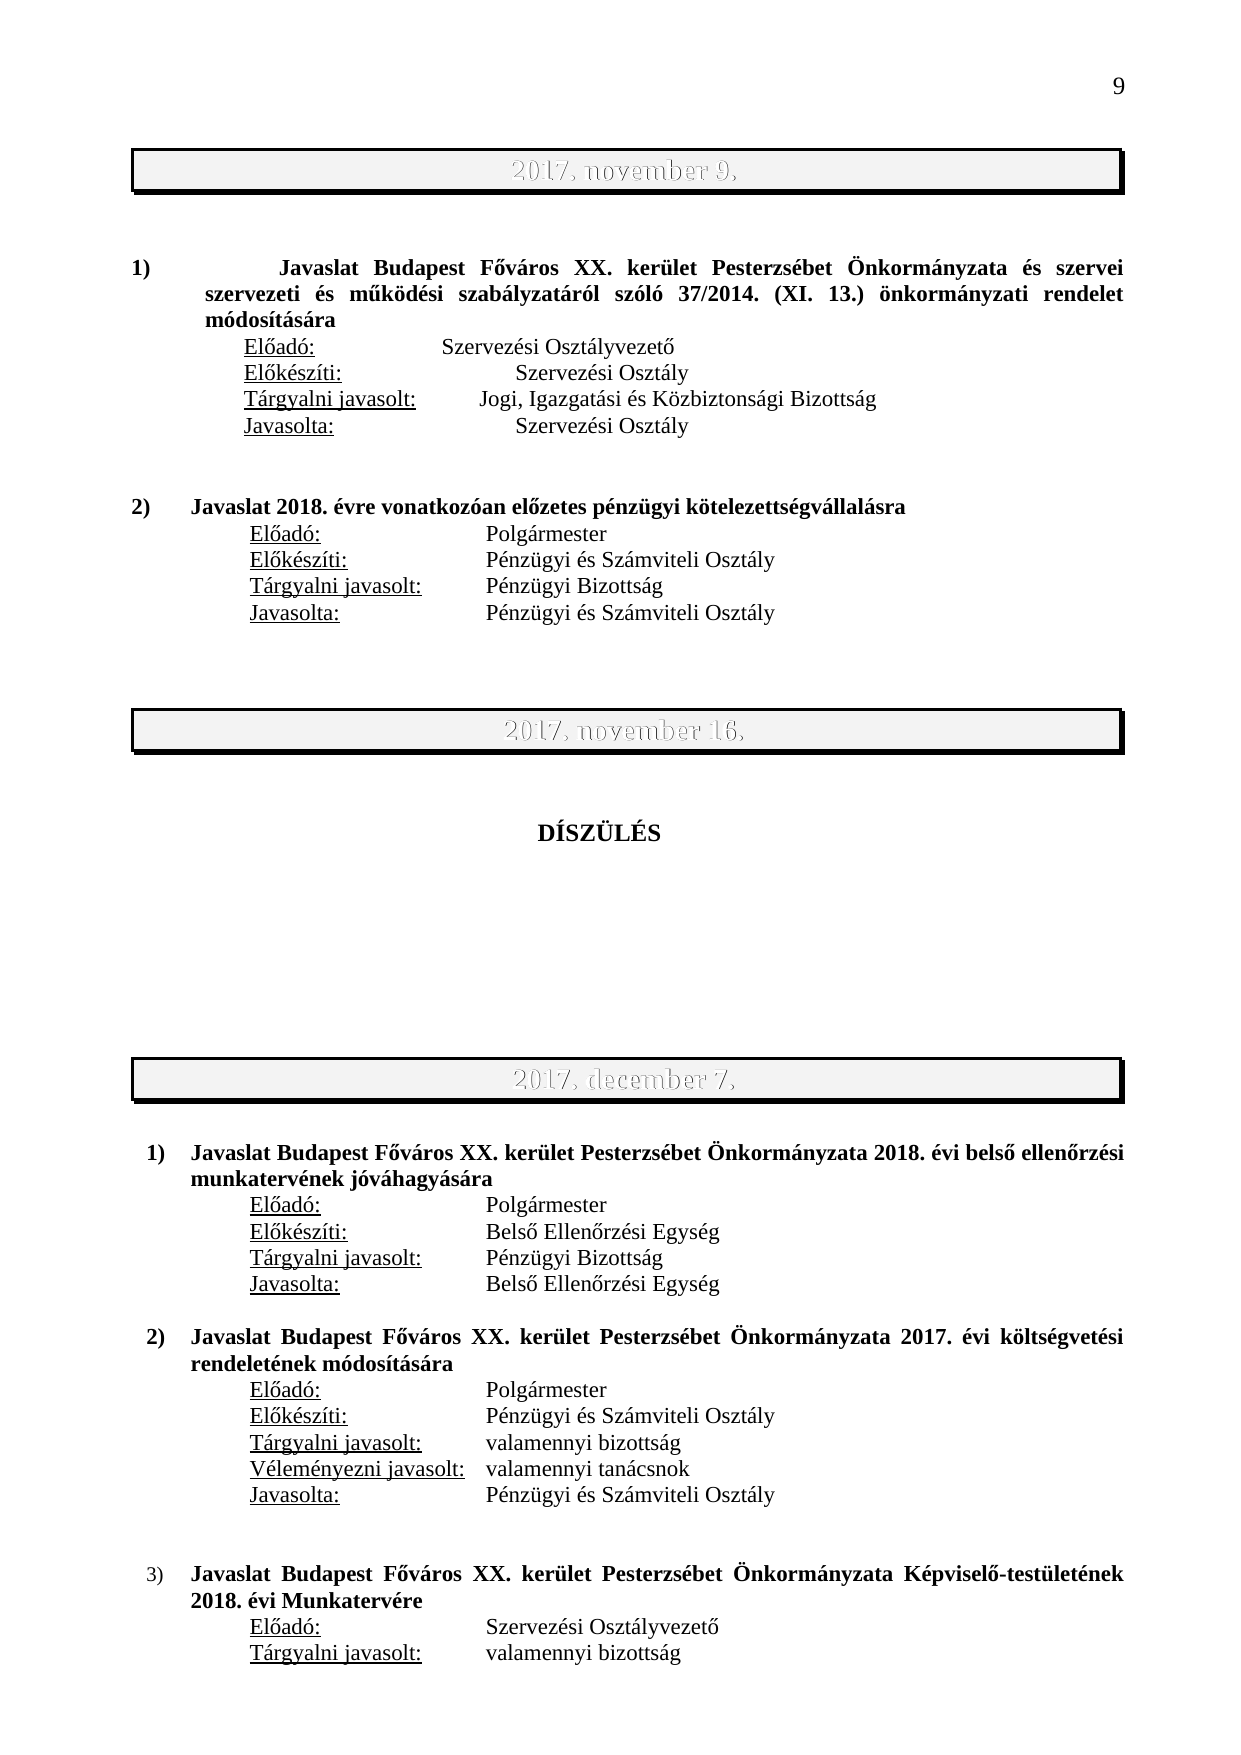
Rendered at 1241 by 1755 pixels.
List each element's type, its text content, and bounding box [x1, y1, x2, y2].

text Előkészíti: Pénzügyi és Számviteli Osztály [249, 546, 1125, 572]
text Előadó: Polgármester [249, 1376, 1125, 1402]
text Előkészíti: Pénzügyi és Számviteli Osztály [249, 1402, 1125, 1429]
list Javaslat Budapest Főváros XX. kerület Pesterzsébet Önkormányzata 2018. évi belső ellenőrzési munkatervének jóváhagyására [146, 1139, 1125, 1191]
text Javasolta: Belső Ellenőrzési Egység [249, 1271, 1125, 1297]
subtitle 2017. december 7. [134, 1060, 1119, 1098]
text Tárgyalni javasolt: valamennyi bizottság [249, 1639, 1125, 1666]
text Tárgyalni javasolt: Jogi, Igazgatási és Közbiztonsági Bizottság [169, 386, 1125, 412]
text Tárgyalni javasolt: Pénzügyi Bizottság [249, 1244, 1125, 1271]
text Javasolta: Pénzügyi és Számviteli Osztály [249, 599, 1125, 625]
subtitle 2017. november 9. [134, 151, 1119, 189]
text Tárgyalni javasolt: valamennyi bizottság [249, 1429, 1125, 1455]
list Javaslat 2018. évre vonatkozóan előzetes pénzügyi kötelezettségvállalásra [131, 493, 1125, 520]
text Előkészíti: Szervezési Osztály [169, 359, 1125, 386]
text Javasolta: Szervezési Osztály [169, 412, 1125, 438]
list Javaslat Budapest Főváros XX. kerület Pesterzsébet Önkormányzata Képviselő-testületének 2018. évi Munkatervére [146, 1560, 1125, 1613]
text Véleményezni javasolt: valamennyi tanácsnok [249, 1455, 1125, 1481]
text Előadó: Polgármester [249, 1191, 1125, 1218]
list Javaslat Budapest Főváros XX. kerület Pesterzsébet Önkormányzata 2017. évi költségvetési rendeletének módosítására [146, 1323, 1125, 1376]
text Előkészíti: Belső Ellenőrzési Egység [249, 1218, 1125, 1244]
text Tárgyalni javasolt: Pénzügyi Bizottság [249, 572, 1125, 599]
text Előadó: Szervezési Osztályvezető [249, 1613, 1125, 1639]
text Előadó: Polgármester [249, 520, 1125, 546]
text Javasolta: Pénzügyi és Számviteli Osztály [249, 1481, 1125, 1508]
text 1) Javaslat Budapest Főváros XX. kerület Pesterzsébet Önkormányzata és szervei szervezeti és működési szabályzatáról szóló 37/2014. (XI. 13.) önkormányzati rendelet módosítására [131, 254, 1125, 333]
text Előadó: Szervezési Osztályvezető [169, 333, 1125, 359]
text DÍSZÜLÉS [500, 818, 1125, 847]
subtitle 2017. november 16. [134, 711, 1119, 749]
